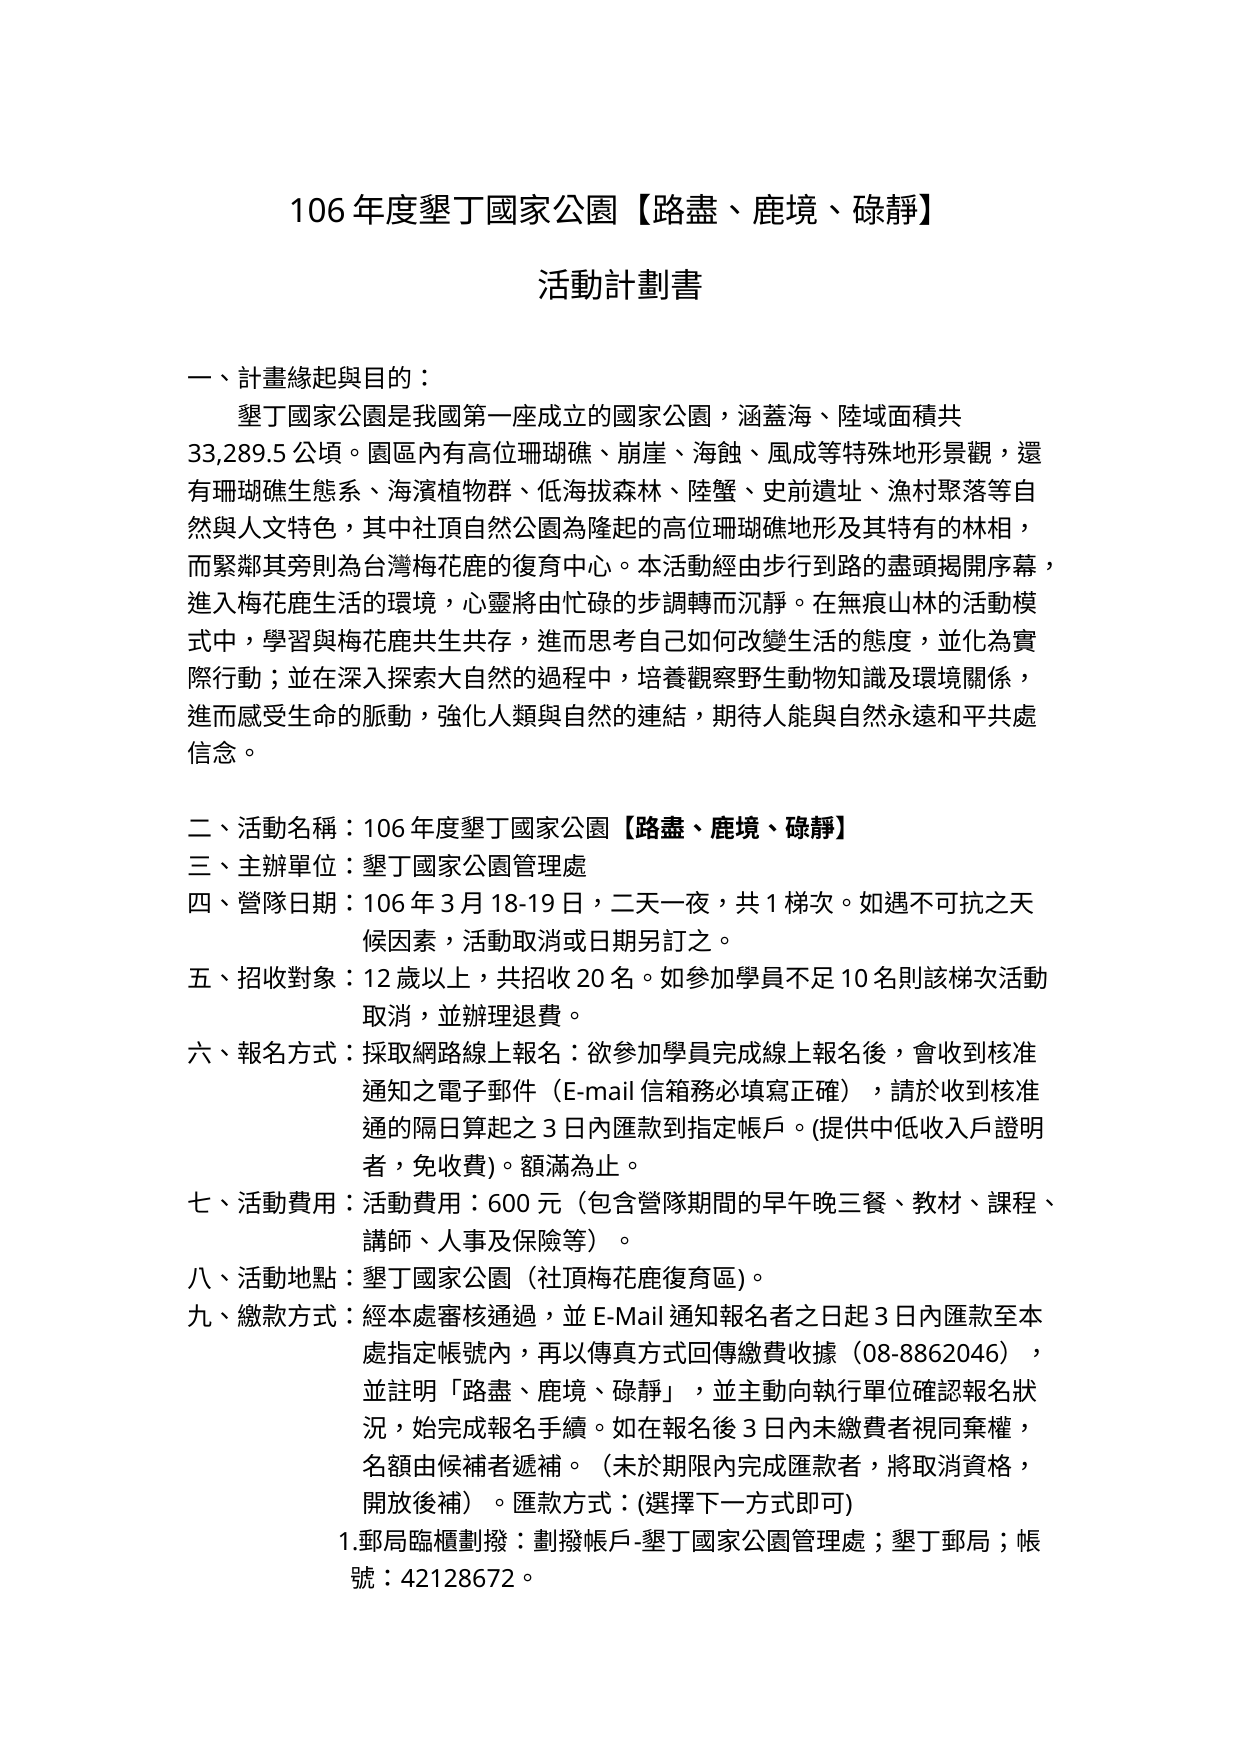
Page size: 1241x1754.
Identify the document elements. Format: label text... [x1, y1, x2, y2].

text 五、招收對象：12歲以上，共招收20名。如參加學員不足10名則該梯次活動取消，並辦理退費。 [187, 952, 1053, 1027]
text 106年度墾丁國家公園【路盡、鹿境、碌靜】 [187, 164, 1053, 239]
text 一、計畫緣起與目的： [187, 352, 1053, 389]
text 活動計劃書 [187, 239, 1053, 314]
text 七、活動費用：活動費用：600 元（包含營隊期間的早午晚三餐、教材、課程、講師、人事及保險等）。 [187, 1177, 1053, 1252]
text 九、繳款方式：經本處審核通過，並E-Mail通知報名者之日起3日內匯款至本處指定帳號內，再以傳真方式回傳繳費收據（08-8862046），並註明「路盡、鹿境、碌靜」，並主動向執行單位確認報名狀況，始完成報名手續。如在報名後3日內未繳費者視同棄權，名額由候補者遞補。（未於期限內完成匯款者，將取消資格，開放後補）。匯款方式：(選擇下一方式即可) [187, 1289, 1053, 1514]
text 墾丁國家公園是我國第一座成立的國家公園，涵蓋海、陸域面積共33,289.5公頃。園區內有高位珊瑚礁、崩崖、海蝕、風成等特殊地形景觀，還有珊瑚礁生態系、海濱植物群、低海拔森林、陸蟹、史前遺址、漁村聚落等自然與人文特色，其中社頂自然公園為隆起的高位珊瑚礁地形及其特有的林相，而緊鄰其旁則為台灣梅花鹿的復育中心。本活動經由步行到路的盡頭揭開序幕，進入梅花鹿生活的環境，心靈將由忙碌的步調轉而沉靜。在無痕山林的活動模式中，學習與梅花鹿共生共存，進而思考自己如何改變生活的態度，並化為實際行動；並在深入探索大自然的過程中，培養觀察野生動物知識及環境關係，進而感受生命的脈動，強化人類與自然的連結，期待人能與自然永遠和平共處信念。 [187, 389, 1053, 764]
text 1.郵局臨櫃劃撥：劃撥帳戶-墾丁國家公園管理處；墾丁郵局；帳 [337, 1514, 1053, 1552]
text 八、活動地點：墾丁國家公園（社頂梅花鹿復育區)。 [187, 1252, 1053, 1289]
text 二、活動名稱：106年度墾丁國家公園【路盡、鹿境、碌靜】 [187, 802, 1053, 839]
text 六、報名方式：採取網路線上報名：欲參加學員完成線上報名後，會收到核准通知之電子郵件（E-mail信箱務必填寫正確），請於收到核准通的隔日算起之3日內匯款到指定帳戶。(提供中低收入戶證明者，免收費)。額滿為止。 [187, 1027, 1053, 1177]
text 四、營隊日期：106年3月18-19日，二天一夜，共1梯次。如遇不可抗之天候因素，活動取消或日期另訂之。 [187, 877, 1053, 952]
text 三、主辦單位：墾丁國家公園管理處 [187, 839, 1053, 877]
text 號：42128672。 [337, 1552, 1053, 1589]
